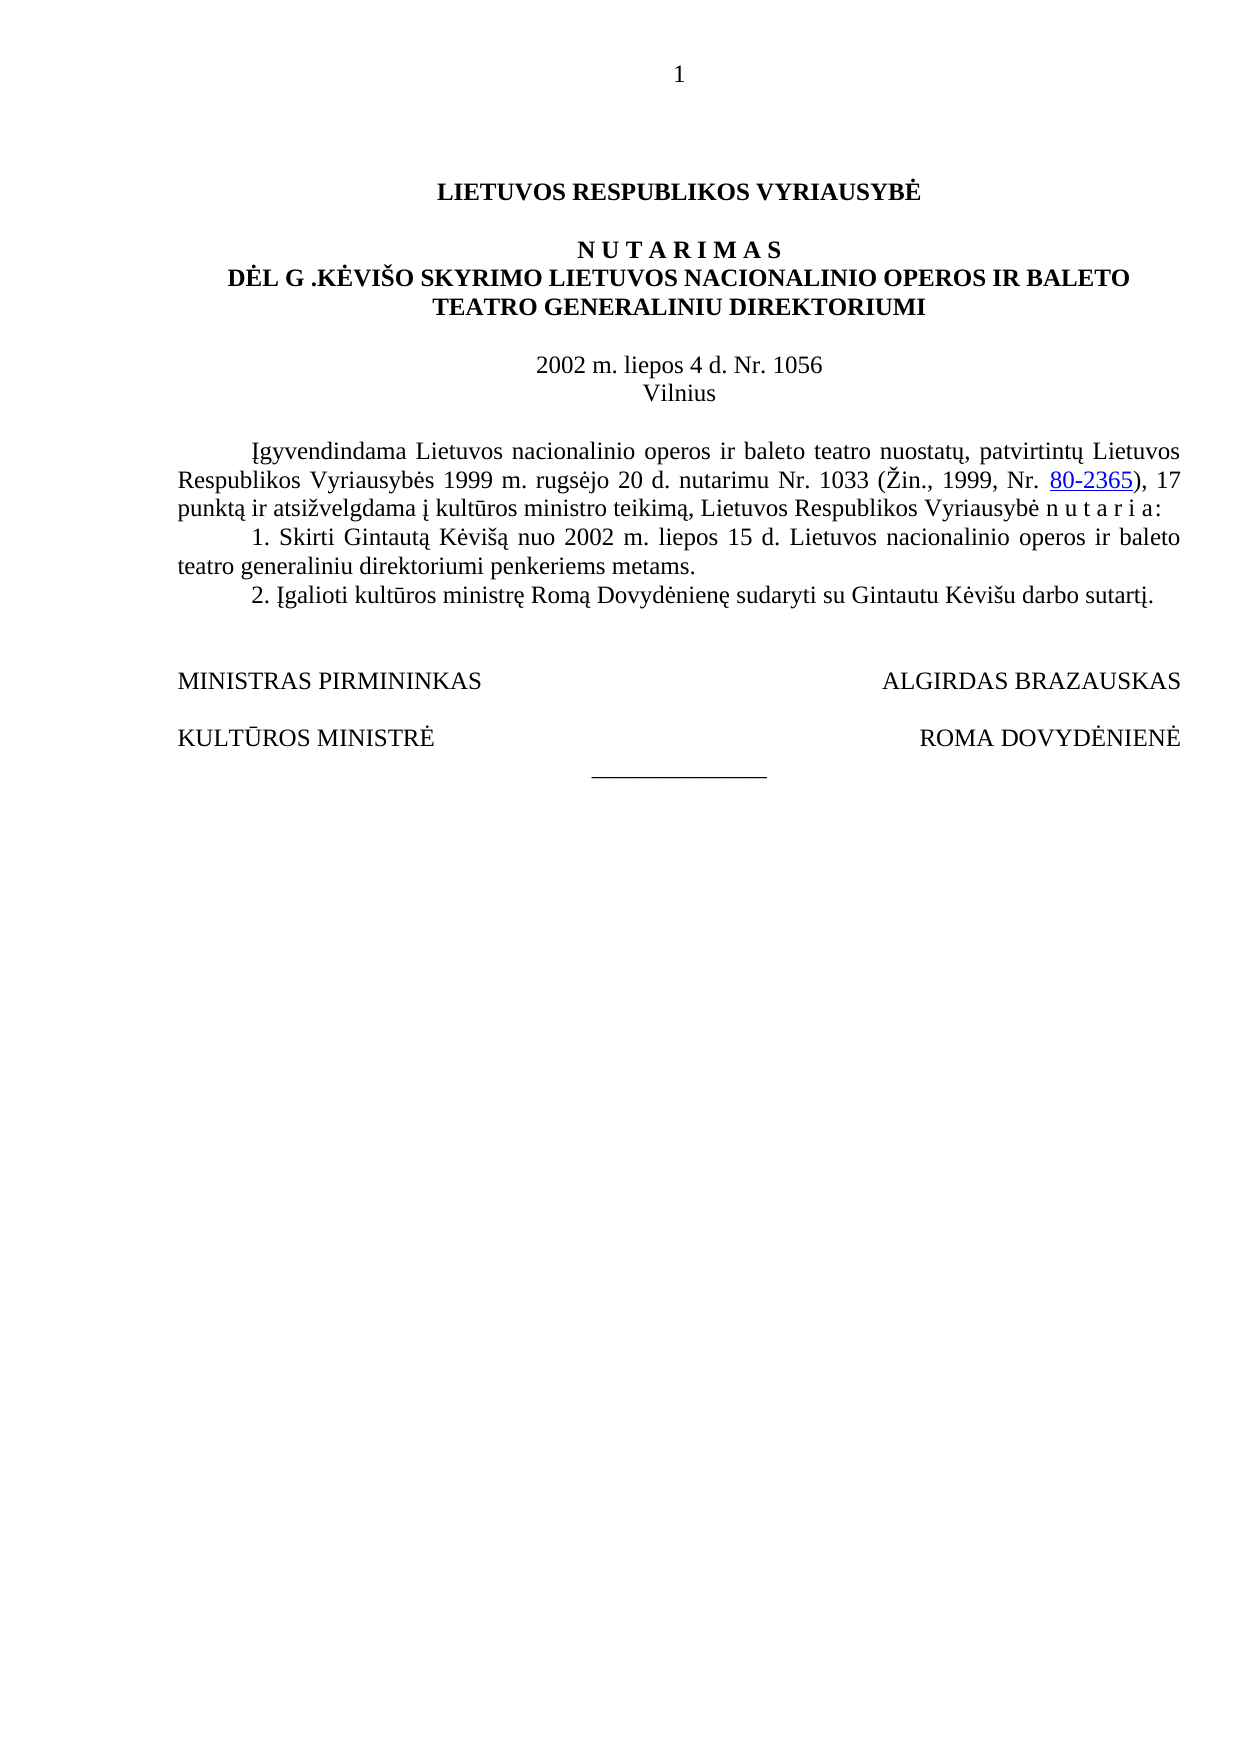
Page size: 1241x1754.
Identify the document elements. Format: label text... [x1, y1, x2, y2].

text LIETUVOS RESPUBLIKOS VYRIAUSYBĖ [177, 177, 1181, 206]
text 2002 m. liepos 4 d. Nr. 1056 [177, 350, 1181, 378]
text Vilnius [177, 378, 1181, 407]
text N U T A R I M A S [177, 235, 1181, 263]
text KULTŪROS MINISTRĖ ROMA DOVYDĖNIENĖ [177, 723, 1181, 752]
text DĖL G .KĖVIŠO SKYRIMO LIETUVOS NACIONALINIO OPEROS IR BALETO TEATRO GENERALINIU DIREKTORIUMI [177, 263, 1181, 321]
text Įgyvendindama Lietuvos nacionalinio operos ir baleto teatro nuostatų, patvirtintų Lietuvos Respublikos Vyriausybės 1999 m. rugsėjo 20 d. nutarimu Nr. 1033 (Žin., 1999, Nr. 80-2365), 17 punktą ir atsižvelgdama į kultūros ministro teikimą, Lietuvos Respublikos Vyriausybė nutaria: [177, 436, 1181, 522]
text ______________ [177, 752, 1181, 781]
text 2. Įgalioti kultūros ministrę Romą Dovydėnienę sudaryti su Gintautu Kėvišu darbo sutartį. [177, 580, 1181, 608]
text 1. Skirti Gintautą Kėvišą nuo 2002 m. liepos 15 d. Lietuvos nacionalinio operos ir baleto teatro generaliniu direktoriumi penkeriems metams. [177, 522, 1181, 580]
text MINISTRAS PIRMININKAS ALGIRDAS BRAZAUSKAS [177, 666, 1181, 695]
